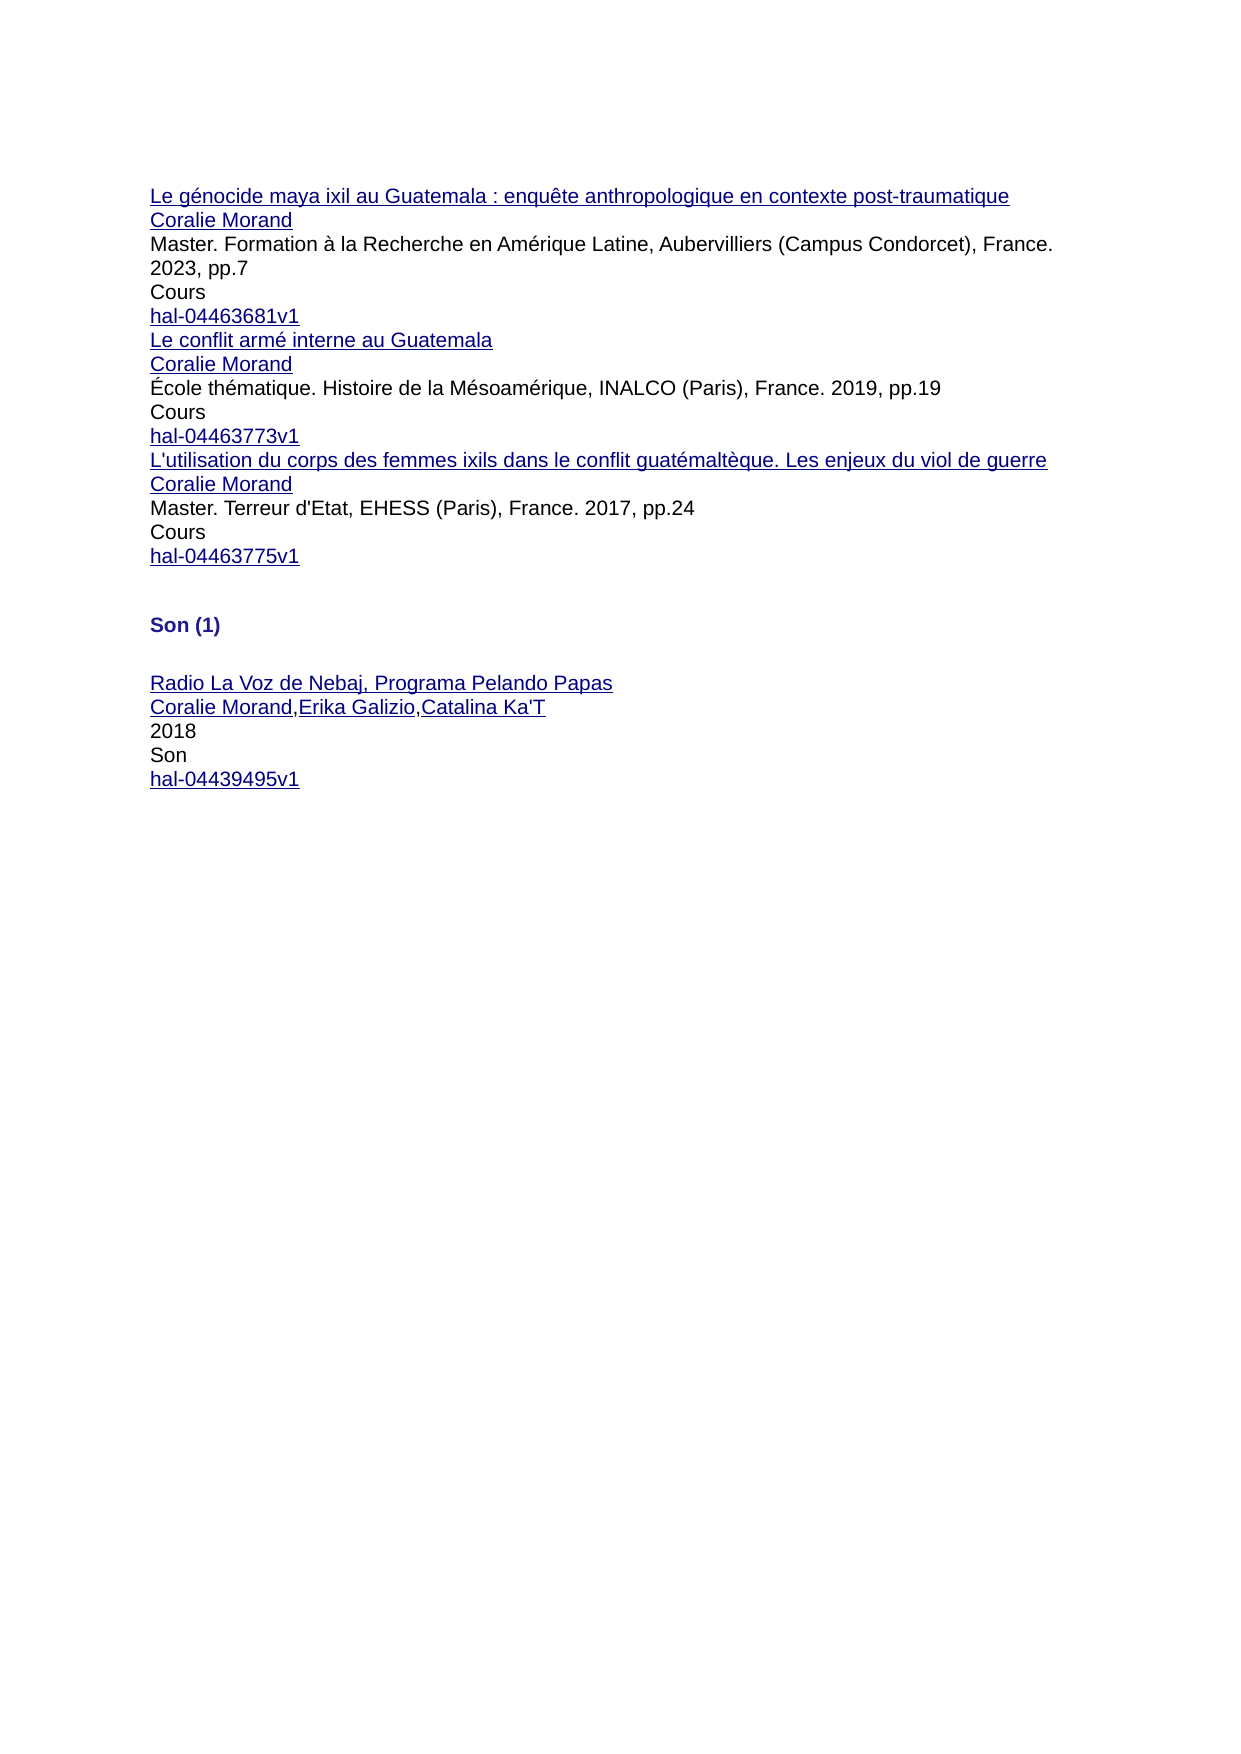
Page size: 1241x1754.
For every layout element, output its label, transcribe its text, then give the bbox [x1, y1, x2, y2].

subtitle Son (1) [150, 612, 1090, 636]
table_cell Le conflit armé interne au Guatemala Coralie Morand École thématique. Histoire de la Mésoamérique, INALCO (Paris), France. 2019, pp.19 Cours hal-04463773v1 [150, 328, 1090, 448]
table_cell L'utilisation du corps des femmes ixils dans le conflit guatémaltèque. Les enjeux du viol de guerre Coralie Morand Master. Terreur d'Etat, EHESS (Paris), France. 2017, pp.24 Cours hal-04463775v1 [150, 448, 1090, 568]
table_header Le génocide maya ixil au Guatemala : enquête anthropologique en contexte post-traumatique Coralie Morand Master. Formation à la Recherche en Amérique Latine, Aubervilliers (Campus Condorcet), France. 2023, pp.7 Cours hal-04463681v1 [150, 184, 1090, 328]
table_header Radio La Voz de Nebaj, Programa Pelando Papas Coralie Morand,Erika Galizio,Catalina Ka'T 2018 Son hal-04439495v1 [150, 671, 1090, 791]
